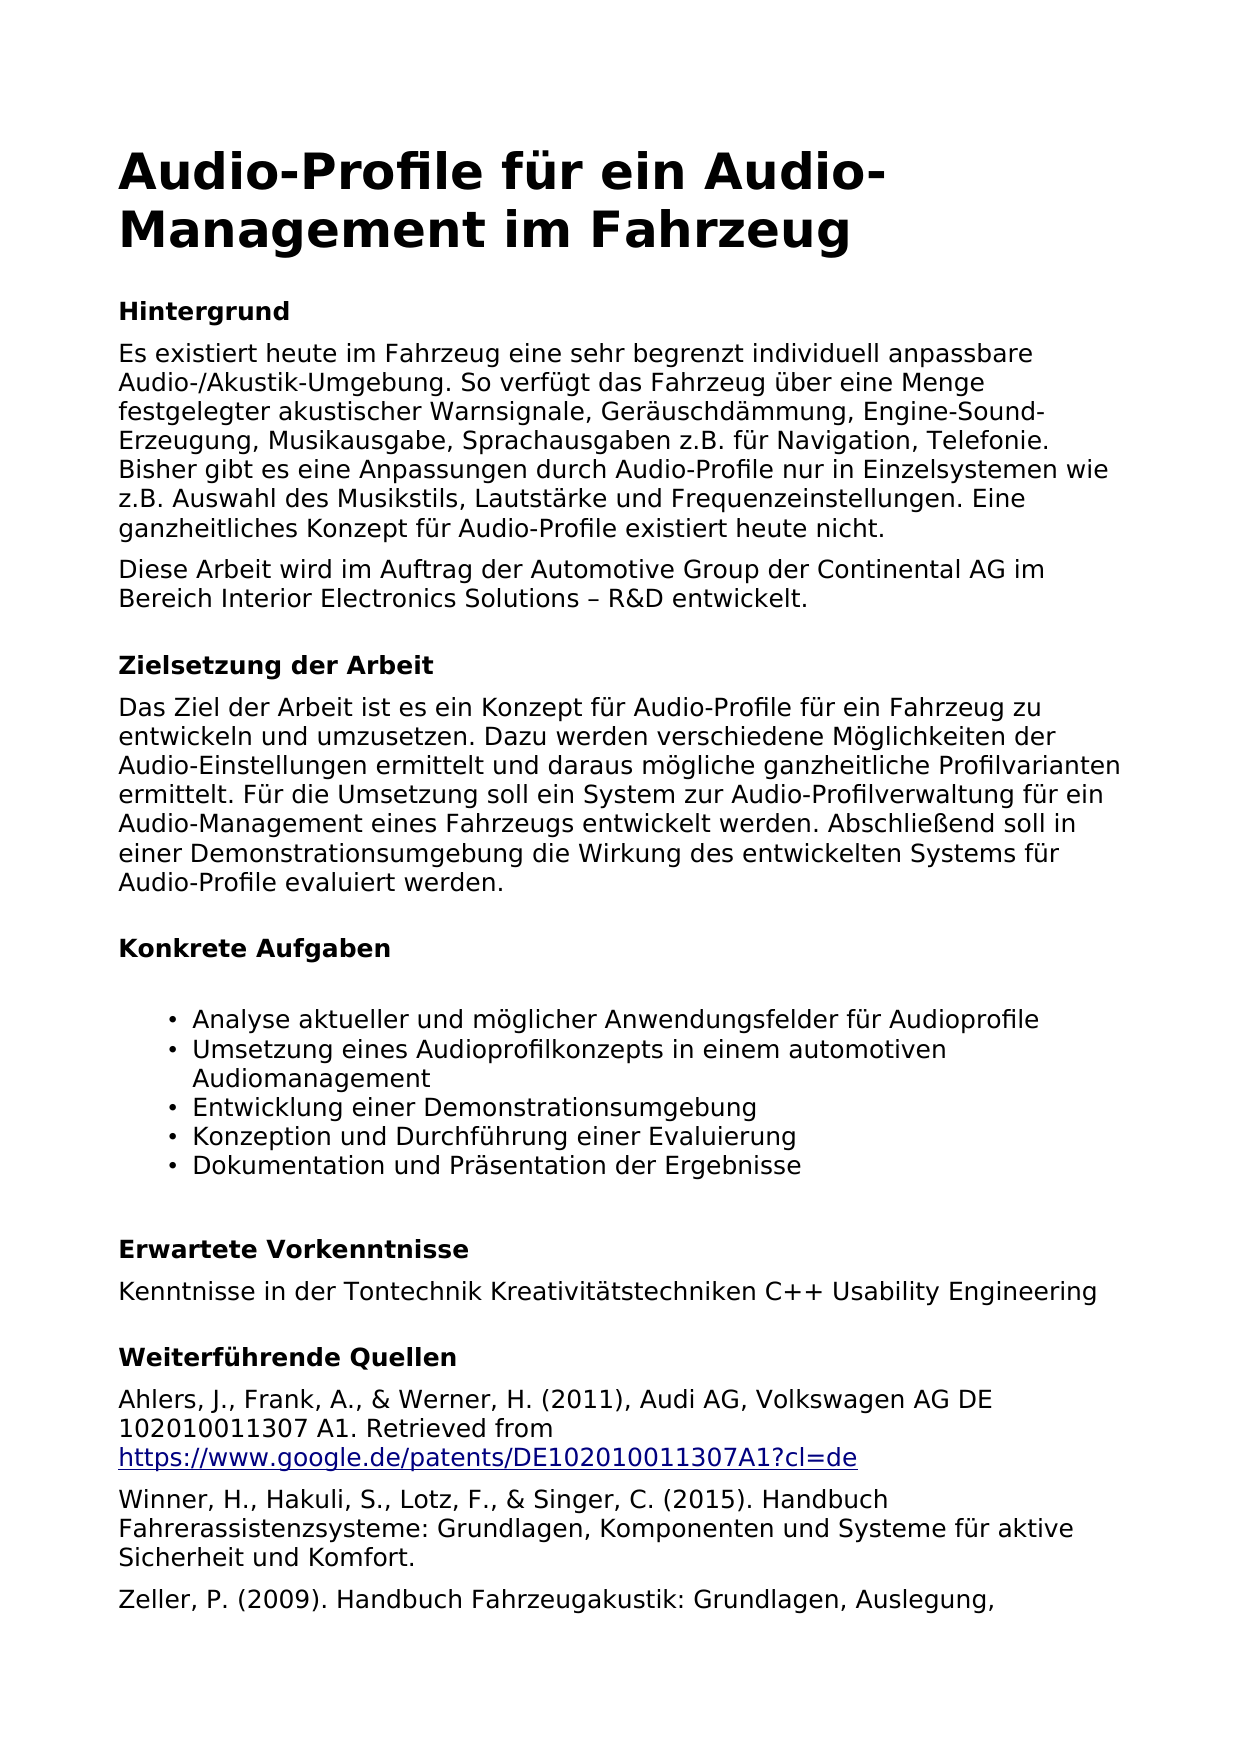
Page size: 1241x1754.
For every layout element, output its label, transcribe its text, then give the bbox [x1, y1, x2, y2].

list Konzeption und Durchführung einer Evaluierung [177, 1122, 1122, 1152]
list Dokumentation und Präsentation der Ergebnisse [177, 1152, 1122, 1181]
list Analyse aktueller und möglicher Anwendungsfelder für Audioprofile [177, 1006, 1122, 1035]
text Ahlers, J., Frank, A., & Werner, H. (2011), Audi AG, Volkswagen AG DE 102010011307 A1. Retrieved from https://www.google.de/patents/DE102010011307A1?cl=de [118, 1385, 1122, 1473]
list Umsetzung eines Audioprofilkonzepts in einem automotiven Audiomanagement [177, 1035, 1122, 1093]
subtitle Weiterführende Quellen [118, 1343, 1122, 1373]
text Zeller, P. (2009). Handbuch Fahrzeugakustik: Grundlagen, Auslegung, [118, 1585, 1122, 1614]
text Diese Arbeit wird im Auftrag der Automotive Group der Continental AG im Bereich Interior Electronics Solutions – R&D entwickelt. [118, 555, 1122, 614]
text Kenntnisse in der Tontechnik Kreativitätstechniken C++ Usability Engineering [118, 1277, 1122, 1306]
subtitle Konkrete Aufgaben [118, 934, 1122, 964]
subtitle Audio-Profile für ein Audio-Management im Fahrzeug [118, 143, 1122, 259]
text Es existiert heute im Fahrzeug eine sehr begrenzt individuell anpassbare Audio-/Akustik-Umgebung. So verfügt das Fahrzeug über eine Menge festgelegter akustischer Warnsignale, Geräuschdämmung, Engine-Sound-Erzeugung, Musikausgabe, Sprachausgaben z.B. für Navigation, Telefonie. Bisher gibt es eine Anpassungen durch Audio-Profile nur in Einzelsystemen wie z.B. Auswahl des Musikstils, Lautstärke und Frequenzeinstellungen. Eine ganzheitliches Konzept für Audio-Profile existiert heute nicht. [118, 339, 1122, 543]
subtitle Hintergrund [118, 297, 1122, 326]
text Winner, H., Hakuli, S., Lotz, F., & Singer, C. (2015). Handbuch Fahrerassistenzsysteme: Grundlagen, Komponenten und Systeme für aktive Sicherheit und Komfort. [118, 1485, 1122, 1573]
list Entwicklung einer Demonstrationsumgebung [177, 1093, 1122, 1122]
subtitle Zielsetzung der Arbeit [118, 651, 1122, 680]
text Das Ziel der Arbeit ist es ein Konzept für Audio-Profile für ein Fahrzeug zu entwickeln und umzusetzen. Dazu werden verschiedene Möglichkeiten der Audio-Einstellungen ermittelt und daraus mögliche ganzheitliche Profilvarianten ermittelt. Für die Umsetzung soll ein System zur Audio-Profilverwaltung für ein Audio-Management eines Fahrzeugs entwickelt werden. Abschließend soll in einer Demonstrationsumgebung die Wirkung des entwickelten Systems für Audio-Profile evaluiert werden. [118, 693, 1122, 897]
subtitle Erwartete Vorkenntnisse [118, 1235, 1122, 1264]
